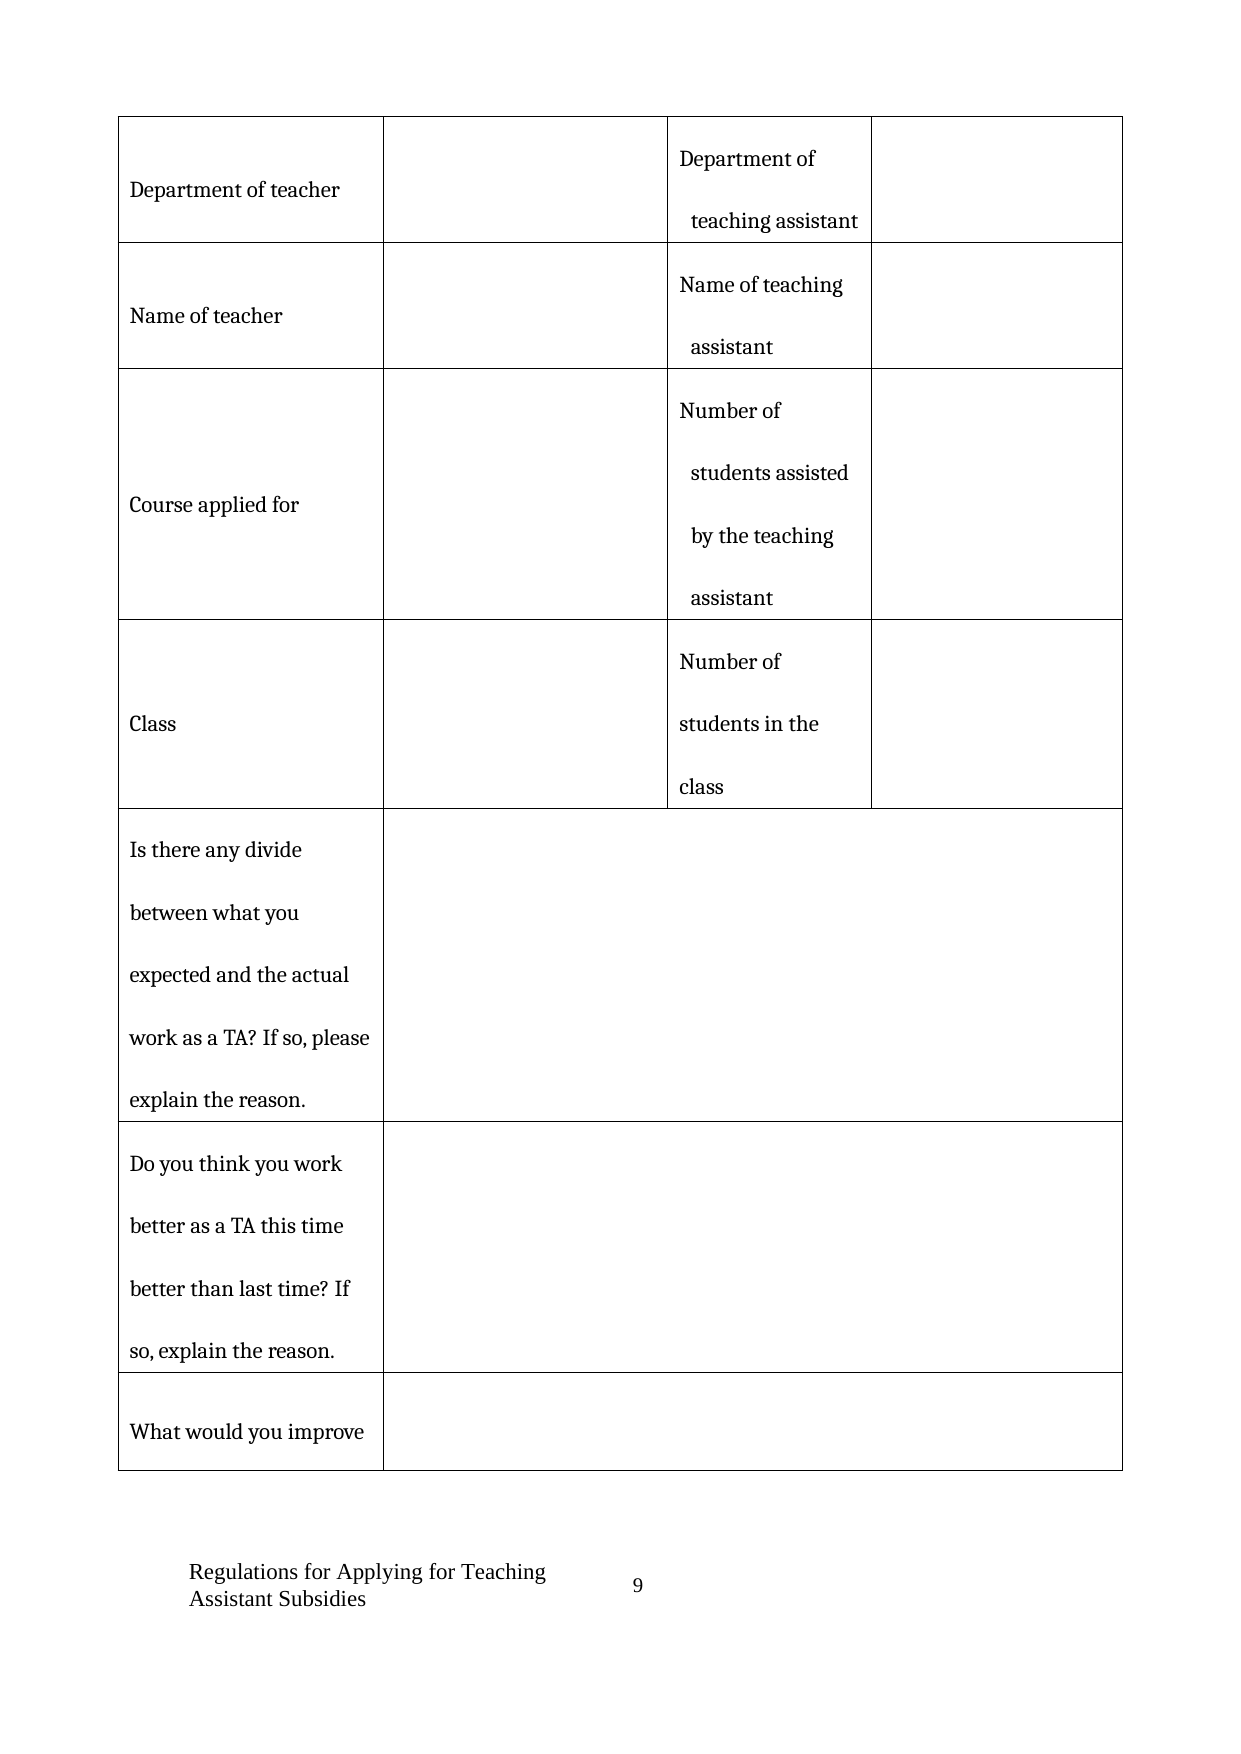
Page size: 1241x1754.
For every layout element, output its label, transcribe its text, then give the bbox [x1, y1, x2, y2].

table_cell What would you improve [119, 1373, 383, 1470]
table_cell [384, 620, 667, 808]
table_cell Number of students in the class [668, 620, 871, 808]
table_cell [384, 243, 667, 368]
table_cell Name of teaching assistant [668, 243, 871, 368]
table_cell Is there any divide between what you expected and the actual work as a TA? If so, please explain the reason. [119, 809, 383, 1121]
table_cell [384, 1373, 1122, 1470]
table_cell Do you think you work better as a TA this time better than last time? If so, explain the reason. [119, 1122, 383, 1372]
table_cell [872, 243, 1122, 368]
table_cell Number of students assisted by the teaching assistant [668, 369, 871, 619]
table_cell Name of teacher [119, 243, 383, 368]
table_cell [384, 1122, 1122, 1372]
table_header [872, 117, 1122, 242]
table_cell [384, 809, 1122, 1121]
table_cell [872, 369, 1122, 619]
table_header Department of teacher [119, 117, 383, 242]
table_cell [872, 620, 1122, 808]
table_header [384, 117, 667, 242]
table_cell [384, 369, 667, 619]
table_cell Course applied for [119, 369, 383, 619]
table_cell Class [119, 620, 383, 808]
table_header Department of teaching assistant [668, 117, 871, 242]
